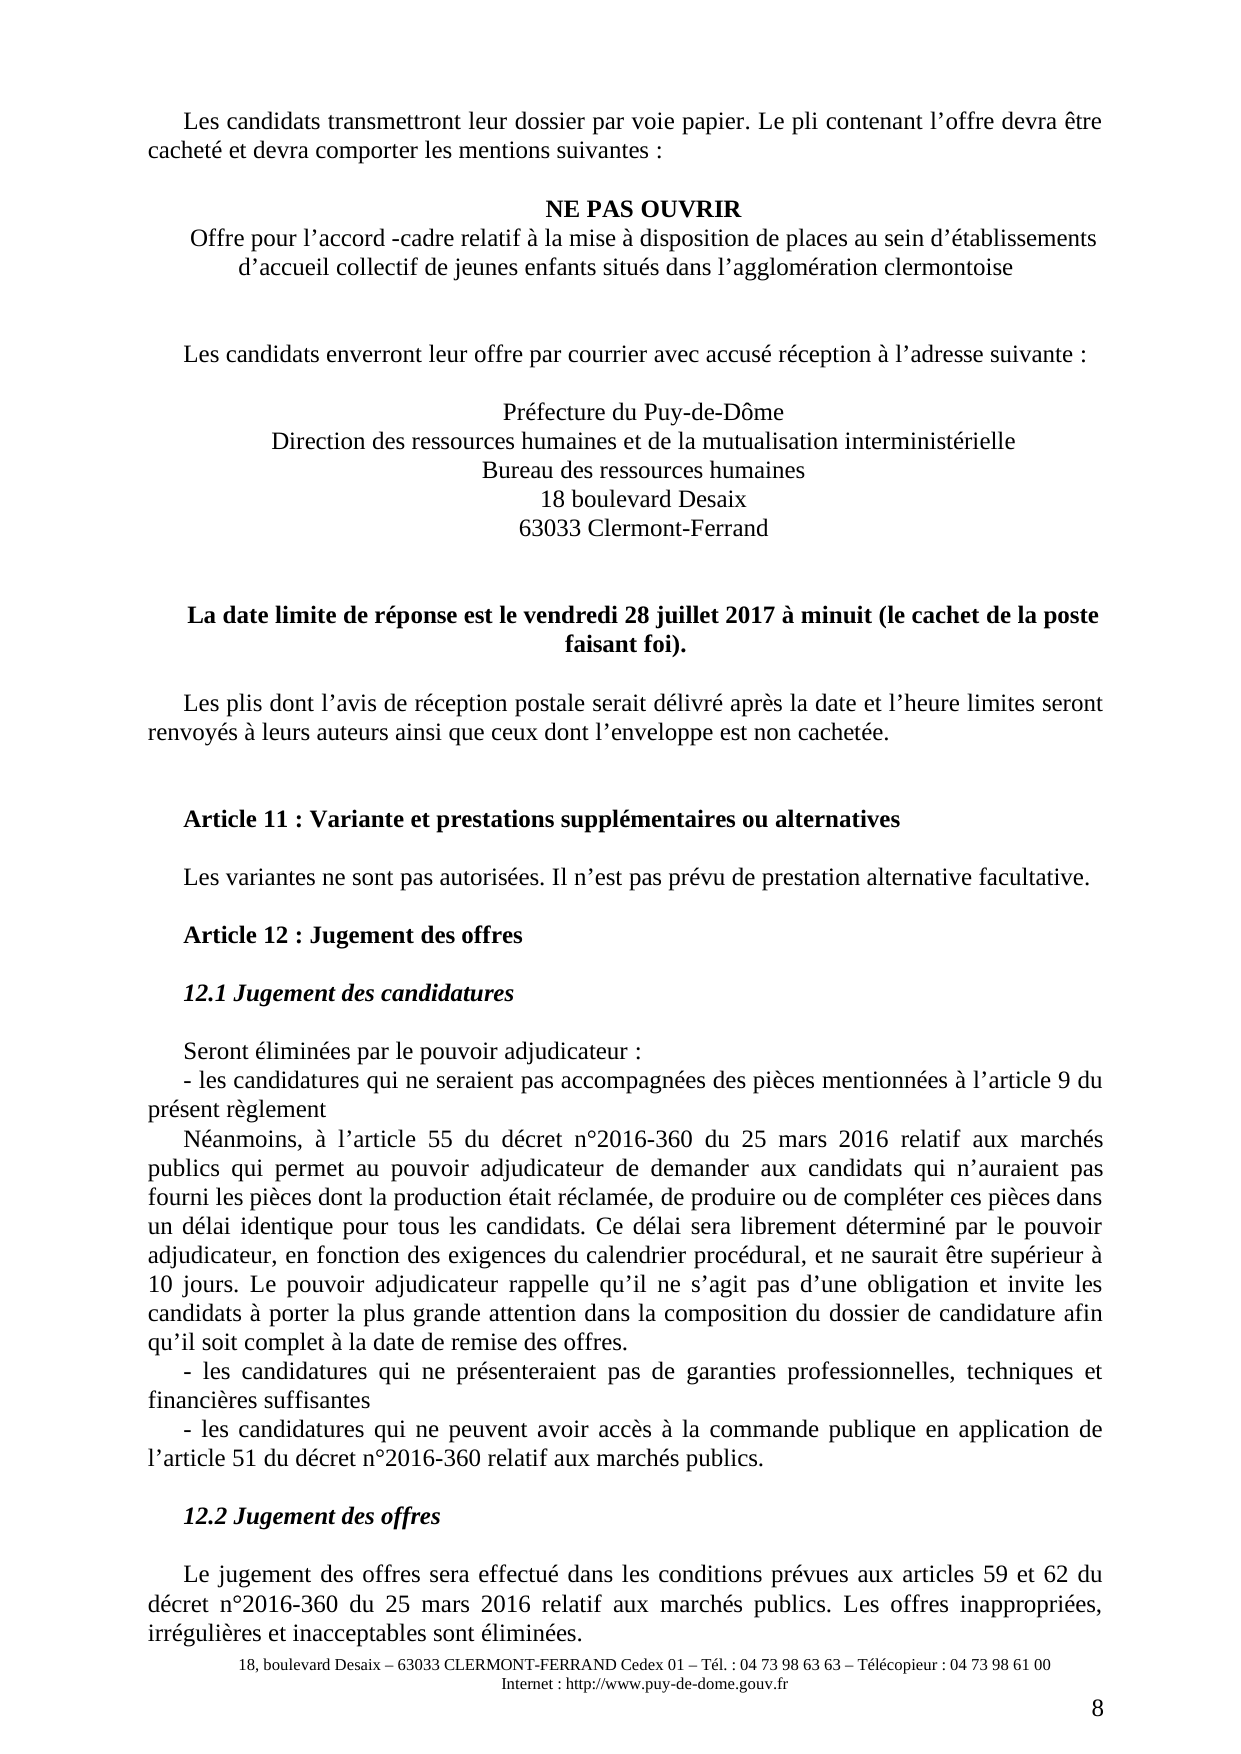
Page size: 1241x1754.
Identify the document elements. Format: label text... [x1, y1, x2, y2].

text La date limite de réponse est le vendredi 28 juillet 2017 à minuit (le cachet de la poste faisant foi). [148, 600, 1104, 658]
text NE PAS OUVRIR [148, 193, 1104, 222]
text Seront éliminées par le pouvoir adjudicateur : [148, 1036, 1104, 1065]
text Les variantes ne sont pas autorisées. Il n’est pas prévu de prestation alternative facultative. [148, 862, 1104, 891]
text Bureau des ressources humaines [148, 455, 1104, 484]
text 12.1 Jugement des candidatures [148, 978, 1104, 1007]
text Article 11 : Variante et prestations supplémentaires ou alternatives [148, 804, 1104, 833]
text Le jugement des offres sera effectué dans les conditions prévues aux articles 59 et 62 du décret n°2016-360 du 25 mars 2016 relatif aux marchés publics. Les offres inappropriées, irrégulières et inacceptables sont éliminées. [148, 1559, 1104, 1647]
text Préfecture du Puy-de-Dôme [148, 397, 1104, 426]
text 12.2 Jugement des offres [148, 1501, 1104, 1530]
text Néanmoins, à l’article 55 du décret n°2016-360 du 25 mars 2016 relatif aux marchés publics qui permet au pouvoir adjudicateur de demander aux candidats qui n’auraient pas fourni les pièces dont la production était réclamée, de produire ou de compléter ces pièces dans un délai identique pour tous les candidats. Ce délai sera librement déterminé par le pouvoir adjudicateur, en fonction des exigences du calendrier procédural, et ne saurait être supérieur à 10 jours. Le pouvoir adjudicateur rappelle qu’il ne s’agit pas d’une obligation et invite les candidats à porter la plus grande attention dans la composition du dossier de candidature afin qu’il soit complet à la date de remise des offres. [148, 1123, 1104, 1356]
text Les candidats enverront leur offre par courrier avec accusé réception à l’adresse suivante : [148, 339, 1104, 368]
text - les candidatures qui ne peuvent avoir accès à la commande publique en application de l’article 51 du décret n°2016-360 relatif aux marchés publics. [148, 1414, 1104, 1472]
text 18 boulevard Desaix [148, 484, 1104, 513]
text 63033 Clermont-Ferrand [148, 513, 1104, 542]
text - les candidatures qui ne seraient pas accompagnées des pièces mentionnées à l’article 9 du présent règlement [148, 1065, 1104, 1123]
text Les plis dont l’avis de réception postale serait délivré après la date et l’heure limites seront renvoyés à leurs auteurs ainsi que ceux dont l’enveloppe est non cachetée. [148, 687, 1104, 746]
text Direction des ressources humaines et de la mutualisation interministérielle [148, 426, 1104, 455]
text - les candidatures qui ne présenteraient pas de garanties professionnelles, techniques et financières suffisantes [148, 1356, 1104, 1414]
text Article 12 : Jugement des offres [148, 920, 1104, 949]
text Offre pour l’accord -cadre relatif à la mise à disposition de places au sein d’établissements d’accueil collectif de jeunes enfants situés dans l’agglomération clermontoise [148, 222, 1104, 281]
text Les candidats transmettront leur dossier par voie papier. Le pli contenant l’offre devra être cacheté et devra comporter les mentions suivantes : [148, 106, 1104, 164]
